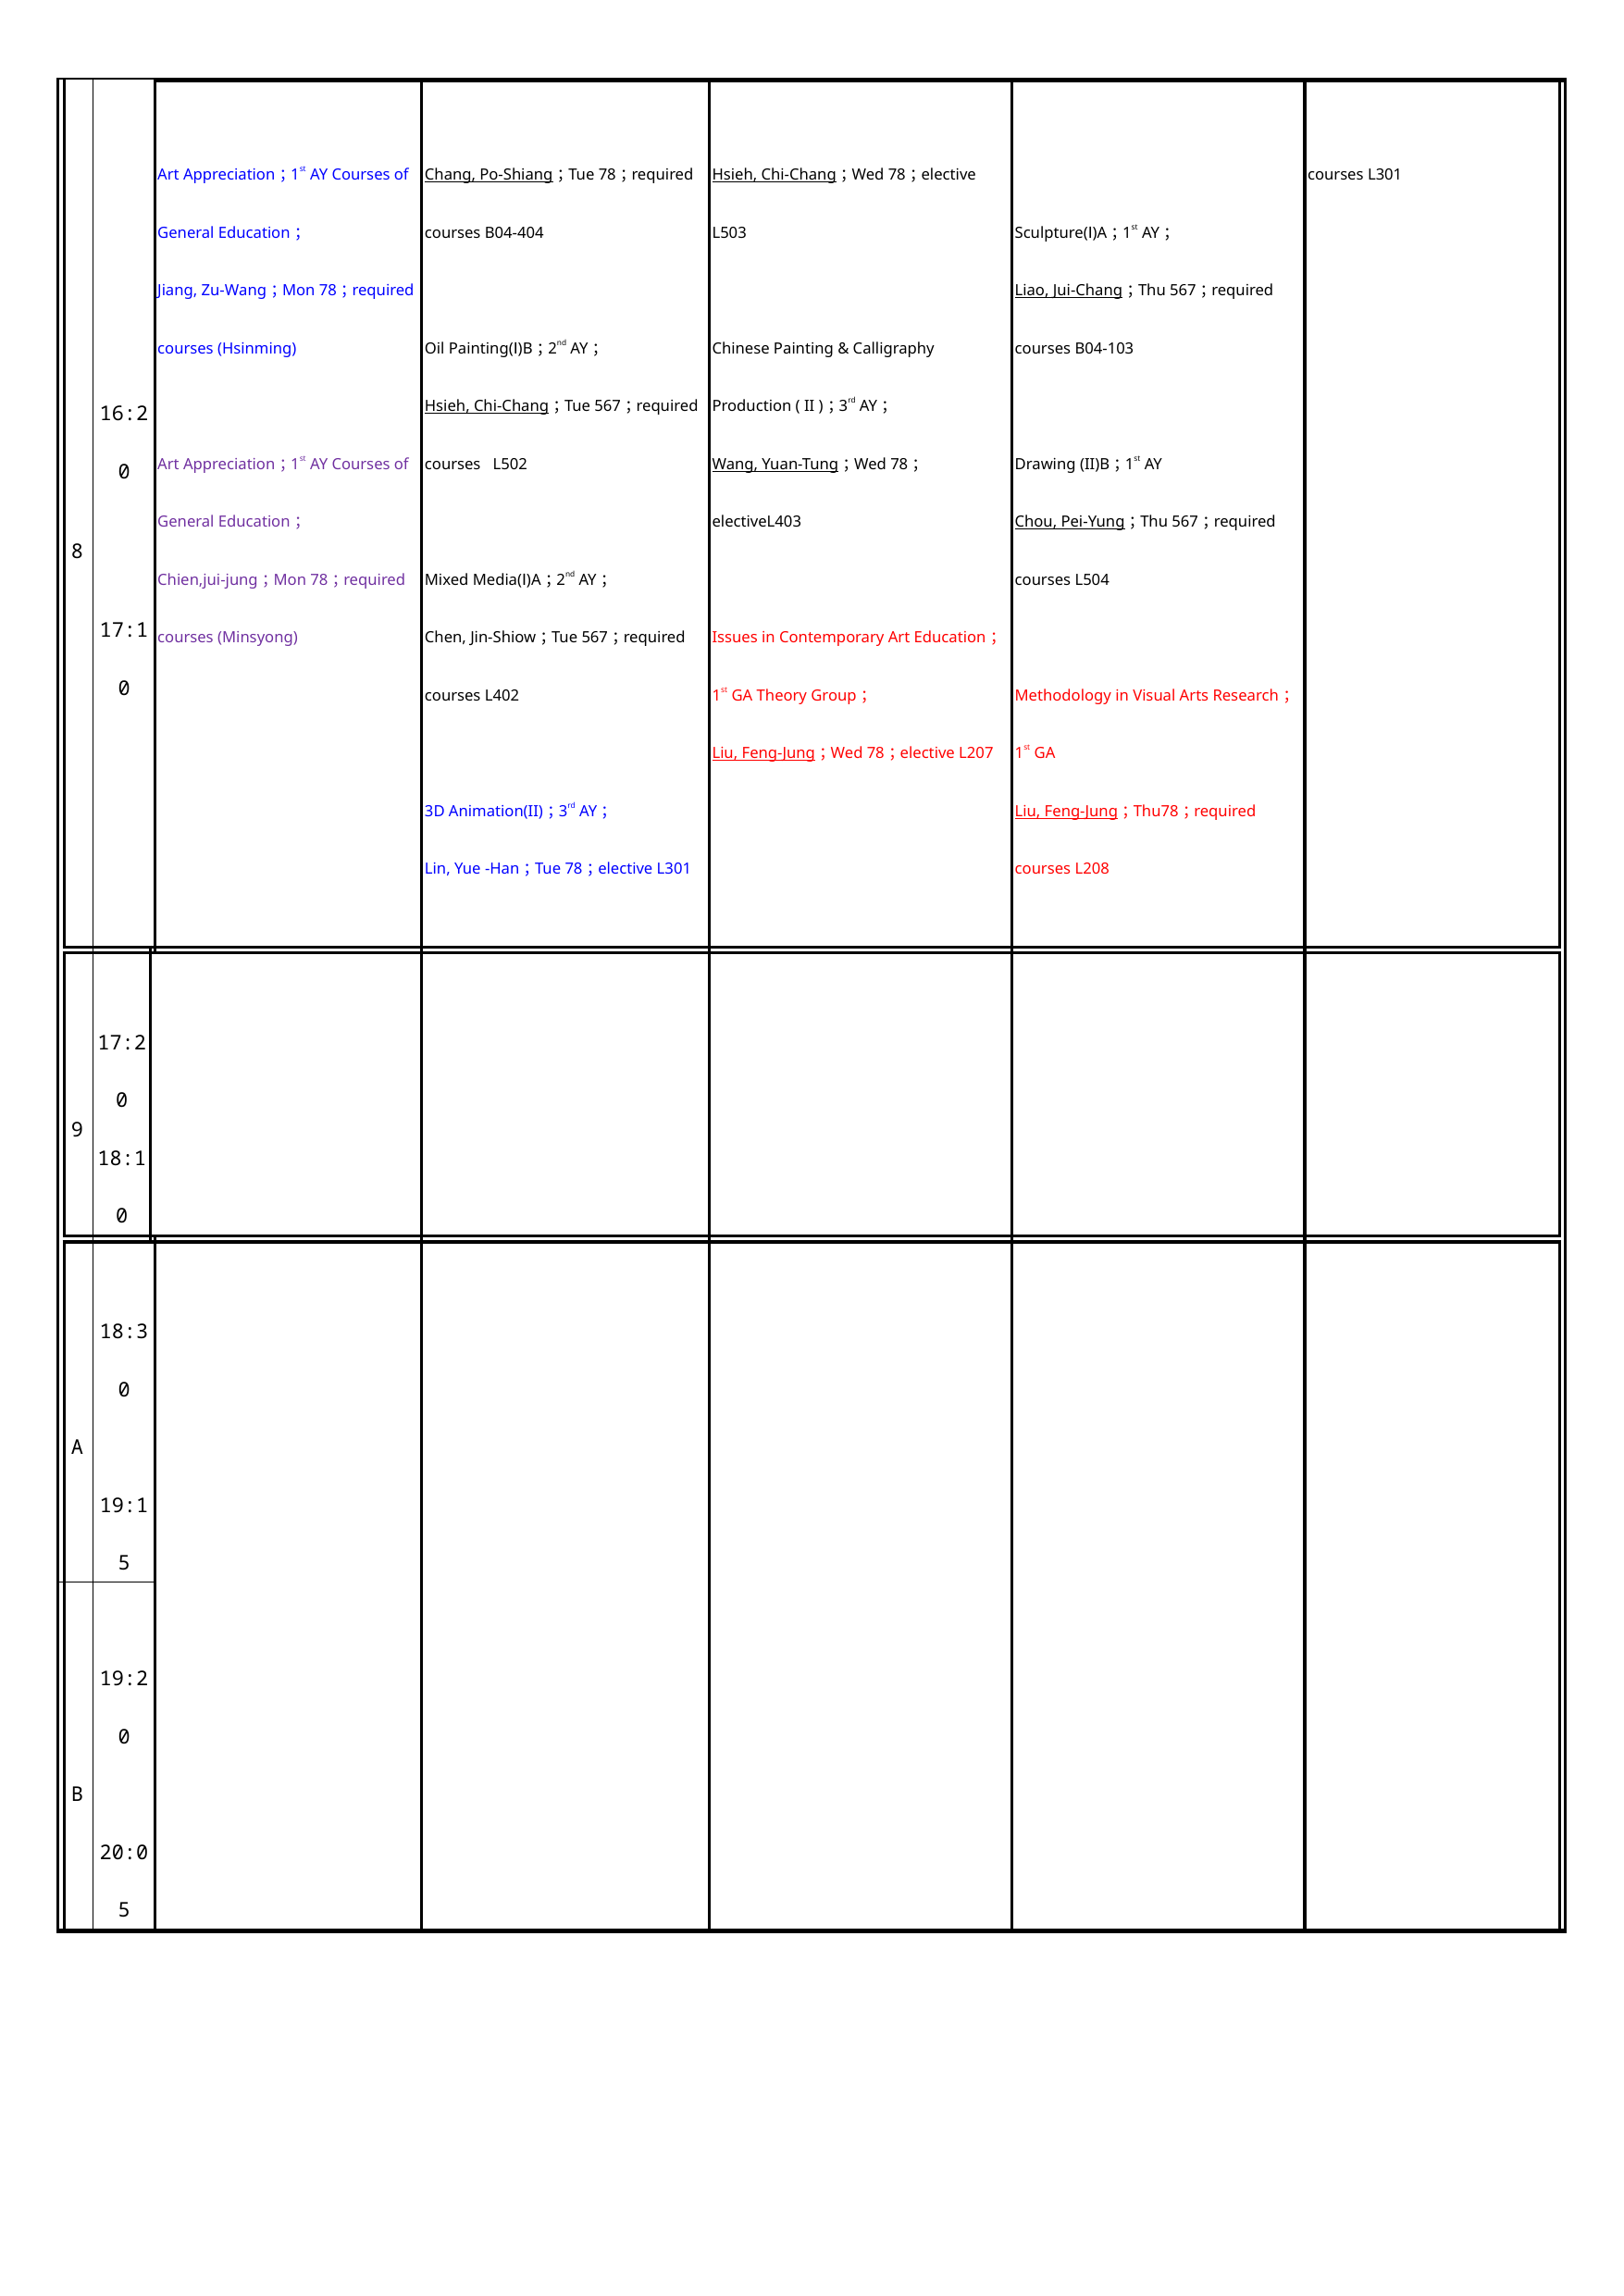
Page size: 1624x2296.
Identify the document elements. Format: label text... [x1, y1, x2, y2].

table_cell [152, 954, 420, 1235]
table_cell [1013, 1244, 1303, 1929]
table_cell [711, 1244, 1010, 1929]
table_cell 18:30 19:15 [93, 1244, 154, 1582]
table_cell [1307, 946, 1562, 1235]
table_cell 9 [61, 946, 93, 1235]
table_cell 8 [66, 80, 93, 946]
table_cell 19:20 20:05 [93, 1582, 154, 1929]
table_cell [423, 1244, 708, 1929]
table_cell Courses of General Education；1st AY Physical Education；2nd AY Art Appreciation；1st AY Courses of General Education； Jiang, Zu-Wang；Mon 78；required courses (Hsinming) Art Appreciation；1st AY Courses of General Education； Chien,jui-jung；Mon 78；required courses (Minsyong) [156, 82, 420, 946]
table_cell [156, 1244, 420, 1929]
table_cell [423, 954, 708, 1235]
table_cell A [61, 1235, 93, 1582]
table_cell Homepage Design and Application；2 nd AY； Hu, Hui-Jiun；Wed78；elective L301 Western Painting Studio( II )；4nd AY； Hsieh, Chi-Chang；Wed 78；elective L503 Chinese Painting & Calligraphy Production ( II )；3rd AY； Wang, Yuan-Tung；Wed 78；electiveL403 Issues in Contemporary Art Education；1st GA Theory Group； Liu, Feng-Jung；Wed 78；elective L207 [711, 82, 1010, 946]
table_cell 17:20 18:10 [93, 954, 149, 1235]
table_cell [1307, 1235, 1562, 1929]
table_cell Edu Computer Multi-media Atrs(Ⅰ)A；1 st AY； Hu, Hui-Jiun；Fri 567；required courses L301 [1307, 82, 1558, 946]
table_cell B [66, 1582, 93, 1929]
table_cell 16:20 17:10 [93, 80, 154, 946]
table_cell Physical Education；3rd AY Physical Education；4nd AY Theory of Color；1 st AY Chang, Po-Shiang；Tue 78；required courses B04-404 Oil Painting(Ⅰ)B；2nd AY； Hsieh, Chi-Chang；Tue 567；required courses L502 Mixed Media(Ⅰ)A；2nd AY； Chen, Jin-Shiow；Tue 567；required courses L402 3D Animation(II)；3rd AY； Lin, Yue -Han；Tue 78；elective L301 [423, 82, 708, 946]
table_cell [1013, 954, 1303, 1235]
table_cell [1307, 954, 1558, 1235]
table_cell [1307, 1244, 1558, 1929]
table_cell [711, 954, 1010, 1235]
table_cell Courses of General Education；2 nd AY Physical Education；elective3nd AY Physical Education；elective4nd AY Sculpture(Ⅰ)A；1st AY； Liao, Jui-Chang；Thu 567；required courses B04-103 Drawing (II)B；1st AY Chou, Pei-Yung；Thu 567；required courses L504 Methodology in Visual Arts Research；1st GA Liu, Feng-Jung；Thu78；required courses L208 [1013, 82, 1303, 946]
